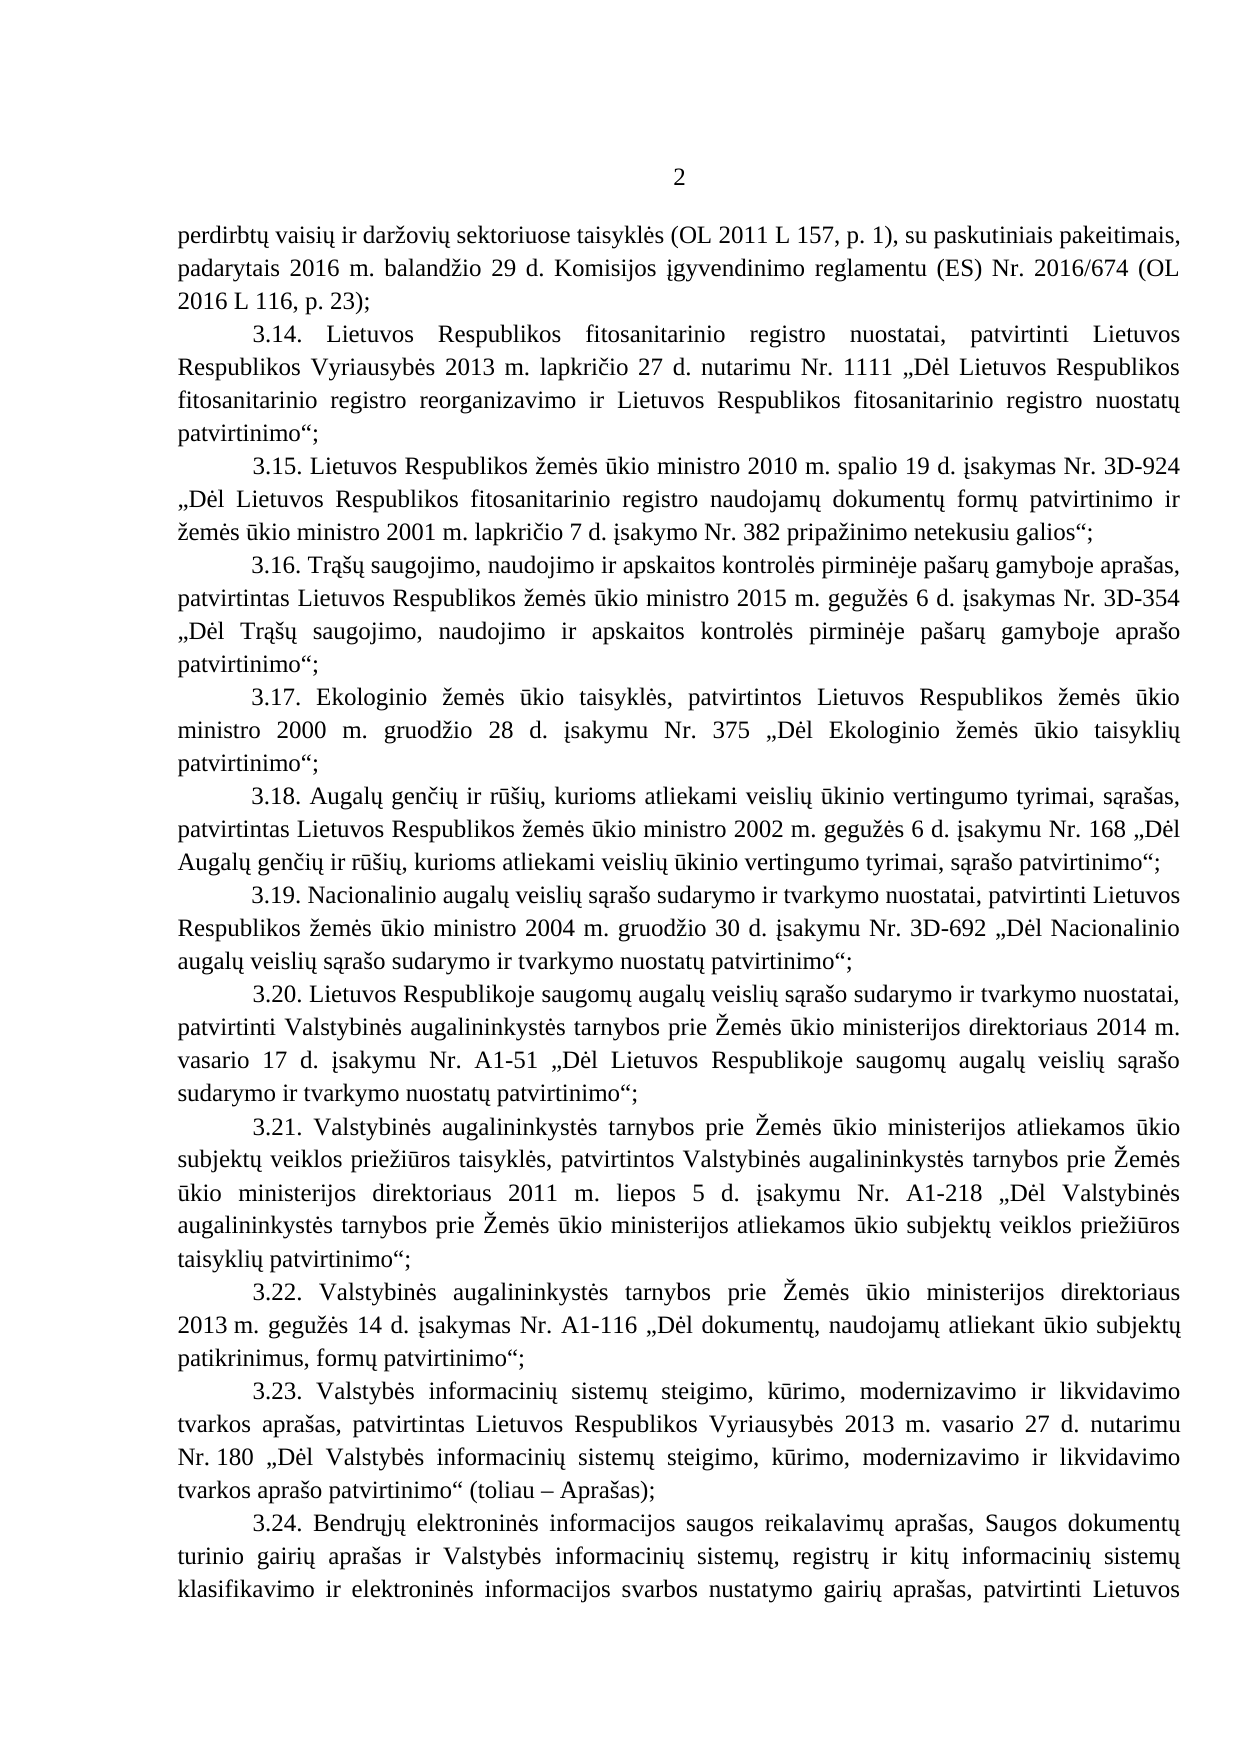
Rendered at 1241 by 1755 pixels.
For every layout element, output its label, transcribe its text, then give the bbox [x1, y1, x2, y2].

text 3.14. Lietuvos Respublikos fitosanitarinio registro nuostatai, patvirtinti Lietuvos Respublikos Vyriausybės 2013 m. lapkričio 27 d. nutarimu Nr. 1111 „Dėl Lietuvos Respublikos fitosanitarinio registro reorganizavimo ir Lietuvos Respublikos fitosanitarinio registro nuostatų patvirtinimo“; [177, 319, 1181, 447]
text 3.18. Augalų genčių ir rūšių, kurioms atliekami veislių ūkinio vertingumo tyrimai, sąrašas, patvirtintas Lietuvos Respublikos žemės ūkio ministro 2002 m. gegužės 6 d. įsakymu Nr. 168 „Dėl Augalų genčių ir rūšių, kurioms atliekami veislių ūkinio vertingumo tyrimai, sąrašo patvirtinimo“; [177, 781, 1181, 876]
text 3.19. Nacionalinio augalų veislių sąrašo sudarymo ir tvarkymo nuostatai, patvirtinti Lietuvos Respublikos žemės ūkio ministro 2004 m. gruodžio 30 d. įsakymu Nr. 3D-692 „Dėl Nacionalinio augalų veislių sąrašo sudarymo ir tvarkymo nuostatų patvirtinimo“; [177, 880, 1181, 975]
text 3.22. Valstybinės augalininkystės tarnybos prie Žemės ūkio ministerijos direktoriaus 2013 m. gegužės 14 d. įsakymas Nr. A1-116 „Dėl dokumentų, naudojamų atliekant ūkio subjektų patikrinimus, formų patvirtinimo“; [177, 1277, 1181, 1371]
text 3.24. Bendrųjų elektroninės informacijos saugos reikalavimų aprašas, Saugos dokumentų turinio gairių aprašas ir Valstybės informacinių sistemų, registrų ir kitų informacinių sistemų klasifikavimo ir elektroninės informacijos svarbos nustatymo gairių aprašas, patvirtinti Lietuvos [177, 1508, 1181, 1603]
text perdirbtų vaisių ir daržovių sektoriuose taisyklės (OL 2011 L 157, p. 1), su paskutiniais pakeitimais, padarytais 2016 m. balandžio 29 d. Komisijos įgyvendinimo reglamentu (ES) Nr. 2016/674 (OL 2016 L 116, p. 23); [177, 220, 1181, 315]
text 3.17. Ekologinio žemės ūkio taisyklės, patvirtintos Lietuvos Respublikos žemės ūkio ministro 2000 m. gruodžio 28 d. įsakymu Nr. 375 „Dėl Ekologinio žemės ūkio taisyklių patvirtinimo“; [177, 682, 1181, 777]
text 3.21. Valstybinės augalininkystės tarnybos prie Žemės ūkio ministerijos atliekamos ūkio subjektų veiklos priežiūros taisyklės, patvirtintos Valstybinės augalininkystės tarnybos prie Žemės ūkio ministerijos direktoriaus 2011 m. liepos 5 d. įsakymu Nr. A1-218 „Dėl Valstybinės augalininkystės tarnybos prie Žemės ūkio ministerijos atliekamos ūkio subjektų veiklos priežiūros taisyklių patvirtinimo“; [177, 1112, 1181, 1272]
text 3.23. Valstybės informacinių sistemų steigimo, kūrimo, modernizavimo ir likvidavimo tvarkos aprašas, patvirtintas Lietuvos Respublikos Vyriausybės 2013 m. vasario 27 d. nutarimu Nr. 180 „Dėl Valstybės informacinių sistemų steigimo, kūrimo, modernizavimo ir likvidavimo tvarkos aprašo patvirtinimo“ (toliau – Aprašas); [177, 1376, 1181, 1503]
text 3.20. Lietuvos Respublikoje saugomų augalų veislių sąrašo sudarymo ir tvarkymo nuostatai, patvirtinti Valstybinės augalininkystės tarnybos prie Žemės ūkio ministerijos direktoriaus 2014 m. vasario 17 d. įsakymu Nr. A1-51 „Dėl Lietuvos Respublikoje saugomų augalų veislių sąrašo sudarymo ir tvarkymo nuostatų patvirtinimo“; [177, 979, 1181, 1107]
text 3.16. Trąšų saugojimo, naudojimo ir apskaitos kontrolės pirminėje pašarų gamyboje aprašas, patvirtintas Lietuvos Respublikos žemės ūkio ministro 2015 m. gegužės 6 d. įsakymas Nr. 3D-354 „Dėl Trąšų saugojimo, naudojimo ir apskaitos kontrolės pirminėje pašarų gamyboje aprašo patvirtinimo“; [177, 550, 1181, 678]
text 3.15. Lietuvos Respublikos žemės ūkio ministro 2010 m. spalio 19 d. įsakymas Nr. 3D-924 „Dėl Lietuvos Respublikos fitosanitarinio registro naudojamų dokumentų formų patvirtinimo ir žemės ūkio ministro 2001 m. lapkričio 7 d. įsakymo Nr. 382 pripažinimo netekusiu galios“; [177, 451, 1181, 546]
